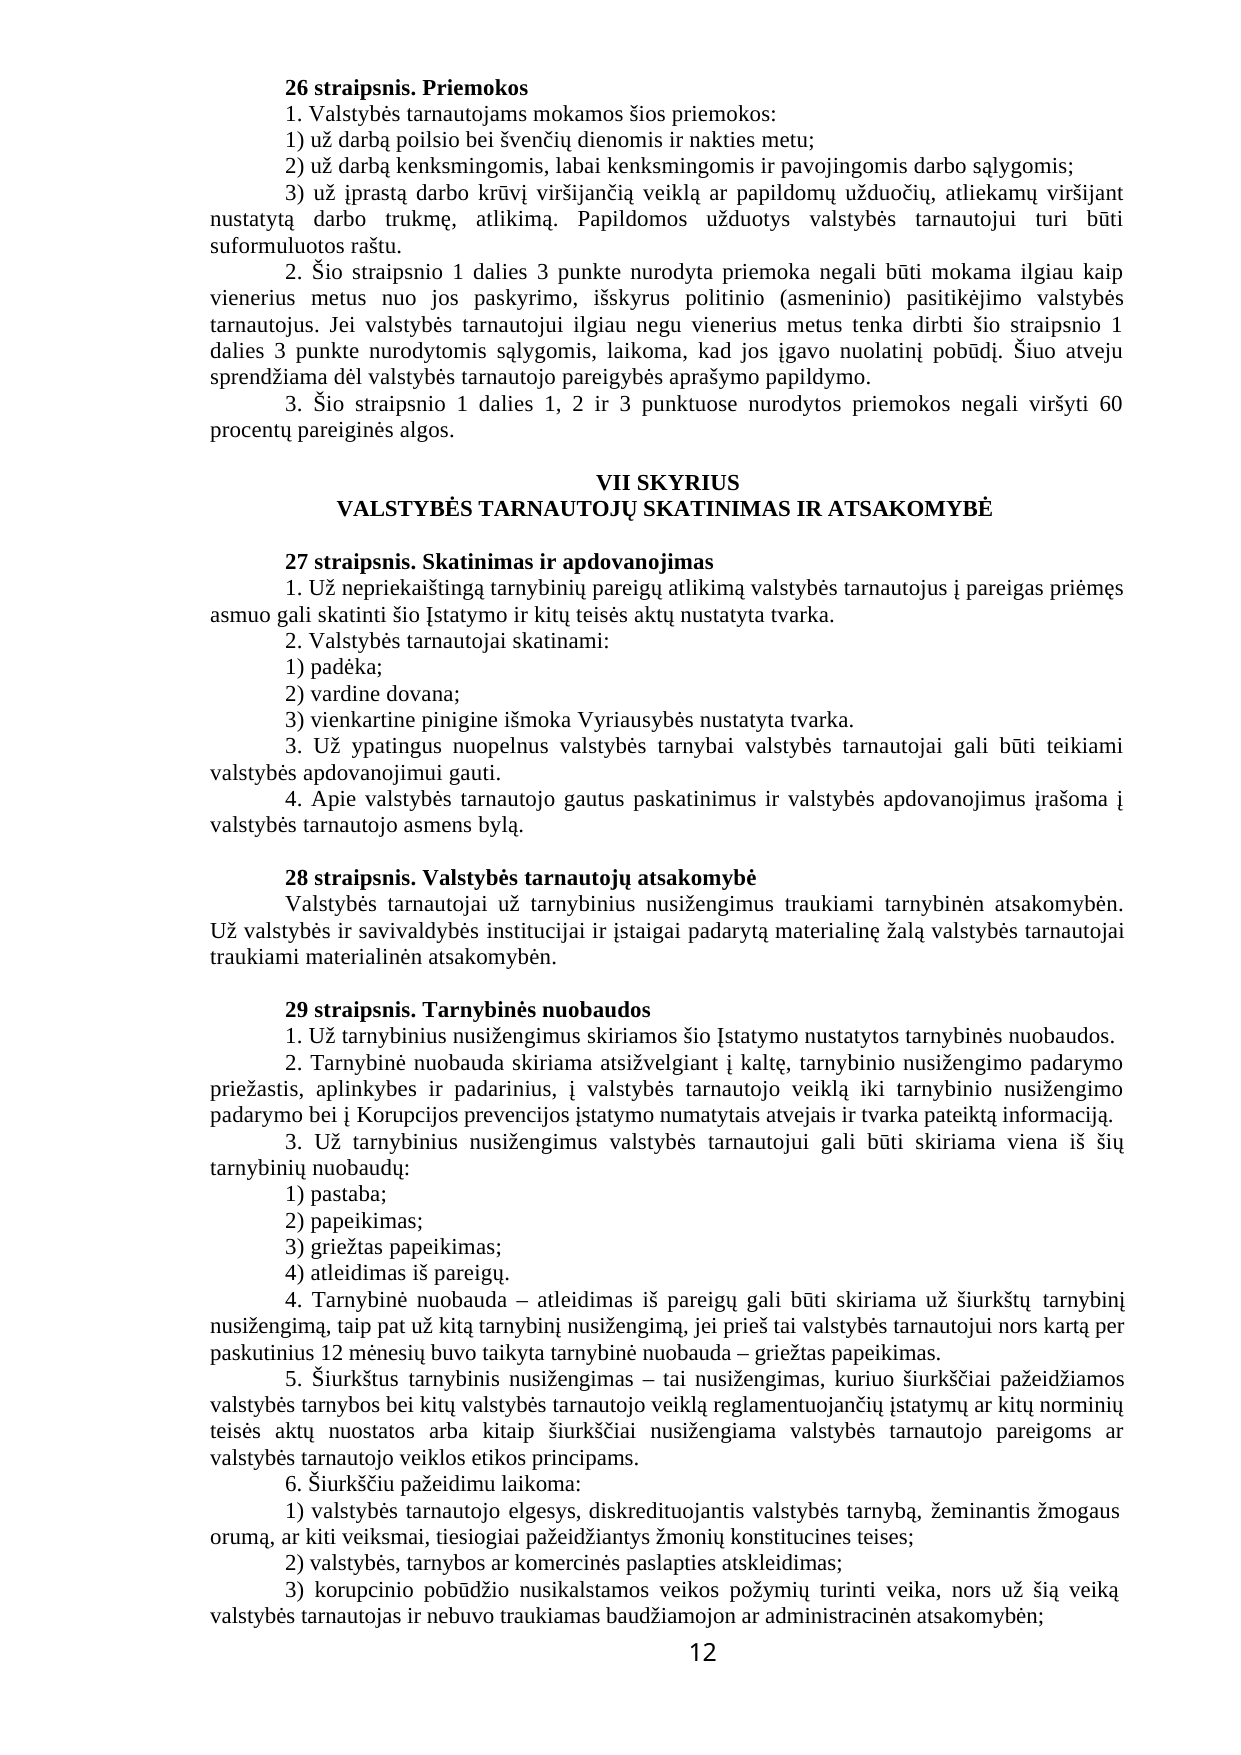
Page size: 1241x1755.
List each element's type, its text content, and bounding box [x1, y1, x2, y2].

text 26 straipsnis. Priemokos [210, 73, 1126, 100]
text 3) vienkartine pinigine išmoka Vyriausybės nustatyta tvarka. [210, 706, 1126, 732]
text 2. Šio straipsnio 1 dalies 3 punkte nurodyta priemoka negali būti mokama ilgiau kaip vienerius metus nuo jos paskyrimo, išskyrus politinio (asmeninio) pasitikėjimo valstybės tarnautojus. Jei valstybės tarnautojui ilgiau negu vienerius metus tenka dirbti šio straipsnio 1 dalies 3 punkte nurodytomis sąlygomis, laikoma, kad jos įgavo nuolatinį pobūdį. Šiuo atveju sprendžiama dėl valstybės tarnautojo pareigybės aprašymo papildymo. [210, 258, 1126, 390]
text 28 straipsnis. Valstybės tarnautojų atsakomybė [210, 864, 1126, 891]
text 3. Už tarnybinius nusižengimus valstybės tarnautojui gali būti skiriama viena iš šių tarnybinių nuobaudų: [210, 1128, 1126, 1180]
text 2) vardine dovana; [210, 680, 1126, 706]
text Valstybės tarnautojai už tarnybinius nusižengimus traukiami tarnybinėn atsakomybėn. Už valstybės ir savivaldybės institucijai ir įstaigai padarytą materialinę žalą valstybės tarnautojai traukiami materialinėn atsakomybėn. [210, 891, 1126, 969]
text 1. Už tarnybinius nusižengimus skiriamos šio Įstatymo nustatytos tarnybinės nuobaudos. [210, 1022, 1126, 1049]
text 1) valstybės tarnautojo elgesys, diskredituojantis valstybės tarnybą, žeminantis žmogaus orumą, ar kiti veiksmai, tiesiogiai pažeidžiantys žmonių konstitucines teises; [210, 1497, 1120, 1549]
text 3) griežtas papeikimas; [210, 1233, 1126, 1259]
text 3. Šio straipsnio 1 dalies 1, 2 ir 3 punktuose nurodytos priemokos negali viršyti 60 procentų pareiginės algos. [210, 390, 1126, 442]
text 3) už įprastą darbo krūvį viršijančią veiklą ar papildomų užduočių, atliekamų viršijant nustatytą darbo trukmę, atlikimą. Papildomos užduotys valstybės tarnautojui turi būti suformuluotos raštu. [210, 179, 1126, 258]
text 5. Šiurkštus tarnybinis nusižengimas – tai nusižengimas, kuriuo šiurkščiai pažeidžiamos valstybės tarnybos bei kitų valstybės tarnautojo veiklą reglamentuojančių įstatymų ar kitų norminių teisės aktų nuostatos arba kitaip šiurkščiai nusižengiama valstybės tarnautojo pareigoms ar valstybės tarnautojo veiklos etikos principams. [210, 1365, 1126, 1470]
text 2) papeikimas; [210, 1207, 1126, 1233]
text 1. Už nepriekaištingą tarnybinių pareigų atlikimą valstybės tarnautojus į pareigas priėmęs asmuo gali skatinti šio Įstatymo ir kitų teisės aktų nustatyta tvarka. [210, 574, 1126, 627]
text 29 straipsnis. Tarnybinės nuobaudos [210, 996, 1126, 1022]
text 27 straipsnis. Skatinimas ir apdovanojimas [210, 548, 1126, 574]
text 2) valstybės, tarnybos ar komercinės paslapties atskleidimas; [210, 1549, 1120, 1576]
text 1. Valstybės tarnautojams mokamos šios priemokos: [210, 100, 1126, 126]
text 4. Tarnybinė nuobauda – atleidimas iš pareigų gali būti skiriama už šiurkštų tarnybinį nusižengimą, taip pat už kitą tarnybinį nusižengimą, jei prieš tai valstybės tarnautojui nors kartą per paskutinius 12 mėnesių buvo taikyta tarnybinė nuobauda – griežtas papeikimas. [210, 1286, 1126, 1365]
text 6. Šiurkščiu pažeidimu laikoma: [210, 1470, 1120, 1497]
text 4) atleidimas iš pareigų. [210, 1259, 1126, 1286]
subtitle VII SKYRIUS [210, 469, 1126, 495]
text 2) už darbą kenksmingomis, labai kenksmingomis ir pavojingomis darbo sąlygomis; [210, 153, 1126, 179]
text 3) korupcinio pobūdžio nusikalstamos veikos požymių turinti veika, nors už šią veiką valstybės tarnautojas ir nebuvo traukiamas baudžiamojon ar administracinėn atsakomybėn; [210, 1576, 1120, 1628]
text 1) padėka; [210, 653, 1126, 680]
text 1) pastaba; [210, 1180, 1126, 1207]
text 2. Valstybės tarnautojai skatinami: [210, 627, 1126, 653]
text 1) už darbą poilsio bei švenčių dienomis ir nakties metu; [210, 126, 1126, 153]
text 3. Už ypatingus nuopelnus valstybės tarnybai valstybės tarnautojai gali būti teikiami valstybės apdovanojimui gauti. [210, 732, 1126, 785]
text 2. Tarnybinė nuobauda skiriama atsižvelgiant į kaltę, tarnybinio nusižengimo padarymo priežastis, aplinkybes ir padarinius, į valstybės tarnautojo veiklą iki tarnybinio nusižengimo padarymo bei į Korupcijos prevencijos įstatymo numatytais atvejais ir tvarka pateiktą informaciją. [210, 1049, 1126, 1128]
subtitle VALSTYBĖS TARNAUTOJŲ SKATINIMAS IR ATSAKOMYBĖ [210, 495, 1126, 522]
text 4. Apie valstybės tarnautojo gautus paskatinimus ir valstybės apdovanojimus įrašoma į valstybės tarnautojo asmens bylą. [210, 785, 1126, 838]
